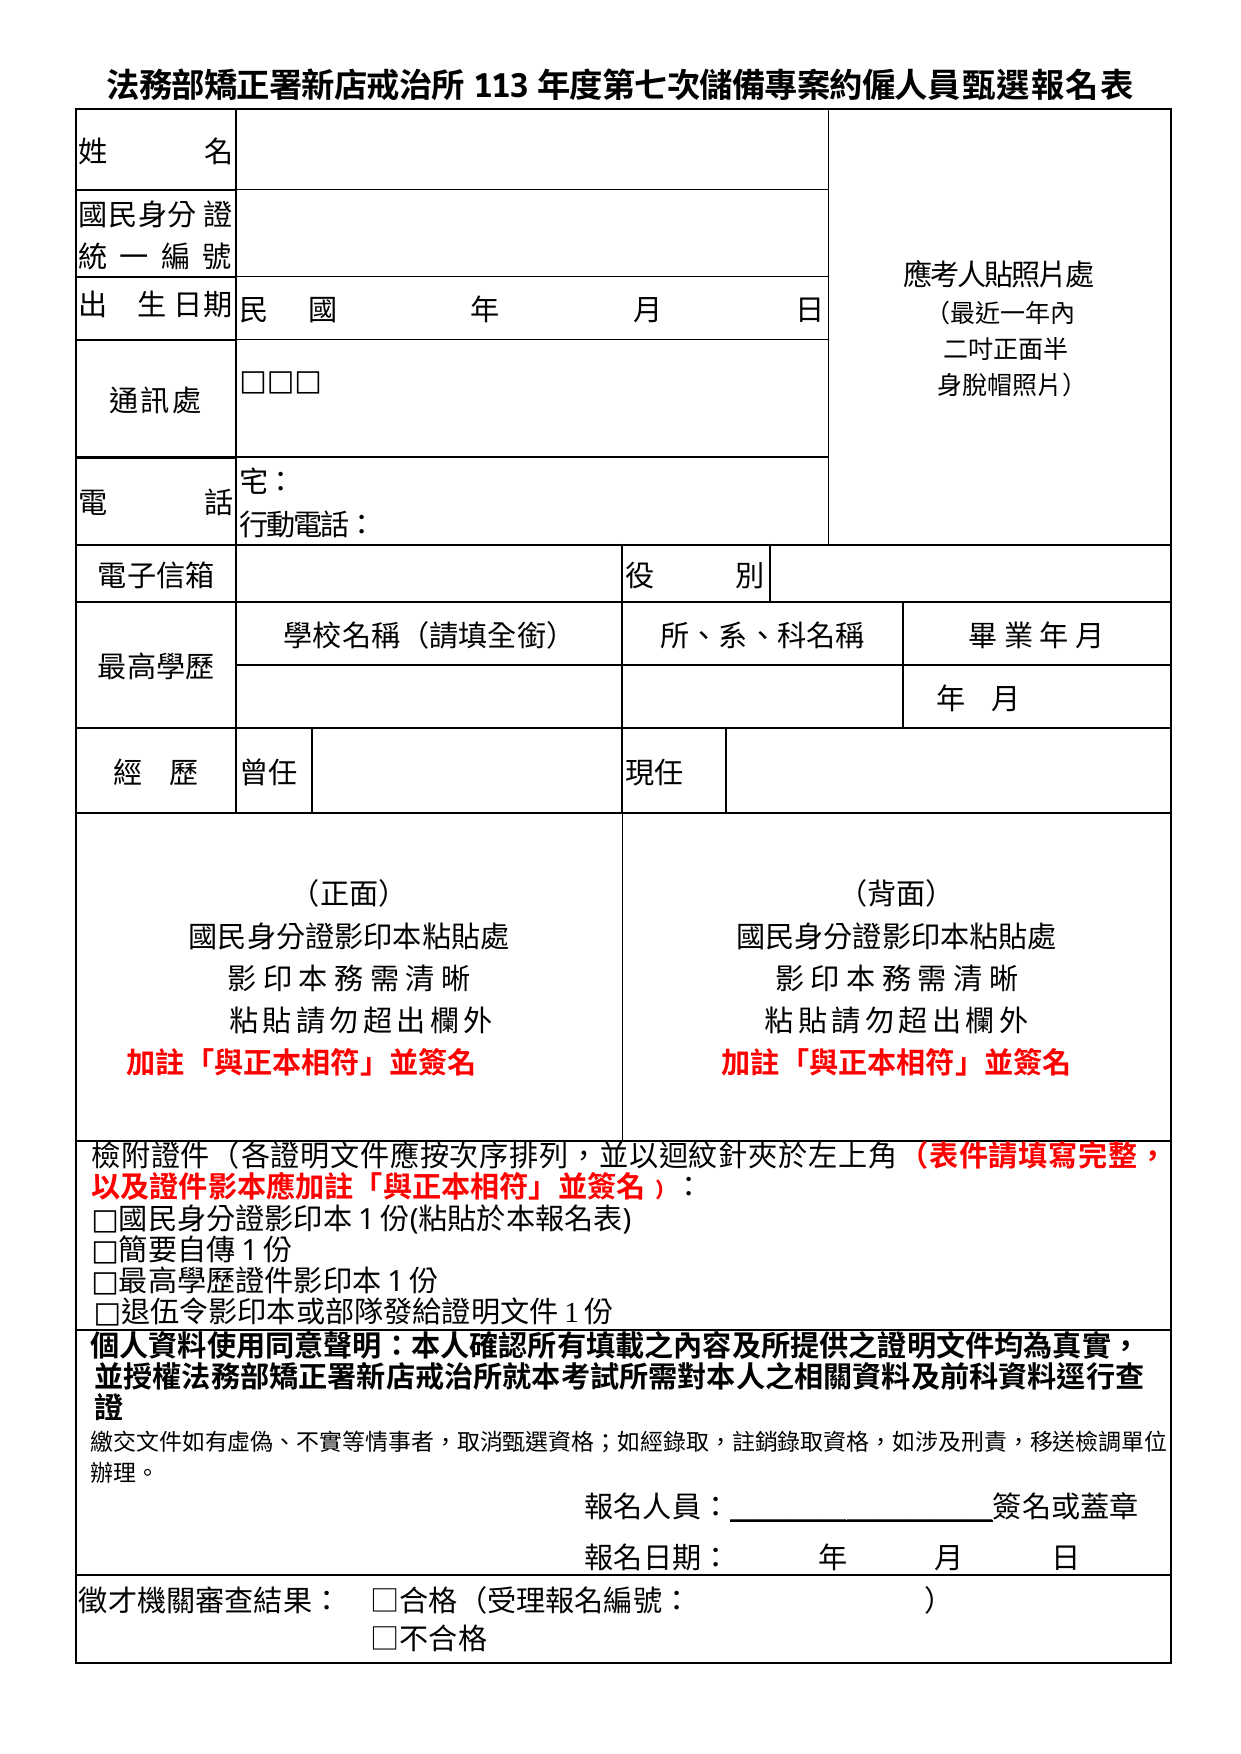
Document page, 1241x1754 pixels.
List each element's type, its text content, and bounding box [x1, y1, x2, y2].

table_header [237, 110, 828, 189]
table_cell 國民身分 證統一編號 [77, 191, 235, 276]
table_cell 學校名稱（請填全銜） [237, 603, 621, 664]
table_cell 民國 年 月 日 [237, 277, 828, 339]
table_cell [771, 546, 1170, 601]
table_cell 電子信箱 [77, 546, 235, 601]
table_cell [237, 546, 621, 601]
table_cell 出 生 日期 [77, 278, 235, 339]
table_cell 曾任 [237, 729, 311, 812]
table_cell 檢附證件（各證明文件應按次序排列，並以迴紋針夾於左上角（表件請填寫完整，以及證件影本應加註「與正本相符」並簽名﹚： □國民身分證影印本1份(粘貼於本報名表) □簡要自傳1份 □最高學歷證件影印本1份 □退伍令影印本或部隊發給證明文件1份 [77, 1142, 1170, 1329]
table_cell [623, 666, 902, 727]
table_cell [237, 190, 828, 276]
table_cell [727, 729, 1170, 812]
table_cell 徵才機關審查結果： □合格（受理報名編號： ） □不合格 [77, 1576, 1170, 1662]
table_cell □□□ [237, 340, 828, 456]
table_cell 役 別 [623, 546, 769, 601]
table_cell 最高學歷 [77, 603, 235, 727]
table_cell [237, 666, 621, 727]
table_cell 所、系、科名稱 [623, 603, 902, 664]
table_cell （背面） 國民身分證影印本粘貼處 影 印 本 務 需 清 晰 粘貼請勿超出欄外 加註「與正本相符」並簽名 [623, 814, 1170, 1139]
table_cell 經 歷 [77, 729, 235, 812]
table_cell 通 訊 處 [77, 341, 235, 456]
table_cell 現任 [623, 729, 725, 812]
table_cell （正面） 國民身分證影印本粘貼處 影 印 本 務 需 清 晰 粘貼請勿超出欄外 加註「與正本相符」並簽名 [77, 814, 622, 1139]
table_header 姓 名 [77, 110, 235, 189]
text 法務部矯正署新店戒治所113年度第七次儲備專案約僱人員甄選報名表 [106, 59, 1134, 107]
table_cell 畢 業 年 月 [904, 603, 1170, 664]
table_cell [313, 729, 621, 812]
table_header 應考人貼照片處 （最近一年內 二吋正面半 身脫帽照片） [829, 110, 1170, 543]
table_cell 電話 [77, 459, 235, 543]
table_cell 個人資料使用同意聲明：本人確認所有填載之內容及所提供之證明文件均為真實，並授權法務部矯正署新店戒治所就本考試所需對本人之相關資料及前科資料逕行查證 繳交文件如有虛偽、不實等情事者，取消甄選資格；如經錄取，註銷錄取資格，如涉及刑責，移送檢調單位 辦理。 報名人員：＿＿＿＿＿＿＿＿＿簽名或蓋章 報名日期： 年 月 日 [77, 1331, 1170, 1574]
table_cell 宅： 行動電話： [237, 458, 828, 543]
table_cell 年 月 [904, 666, 1170, 727]
